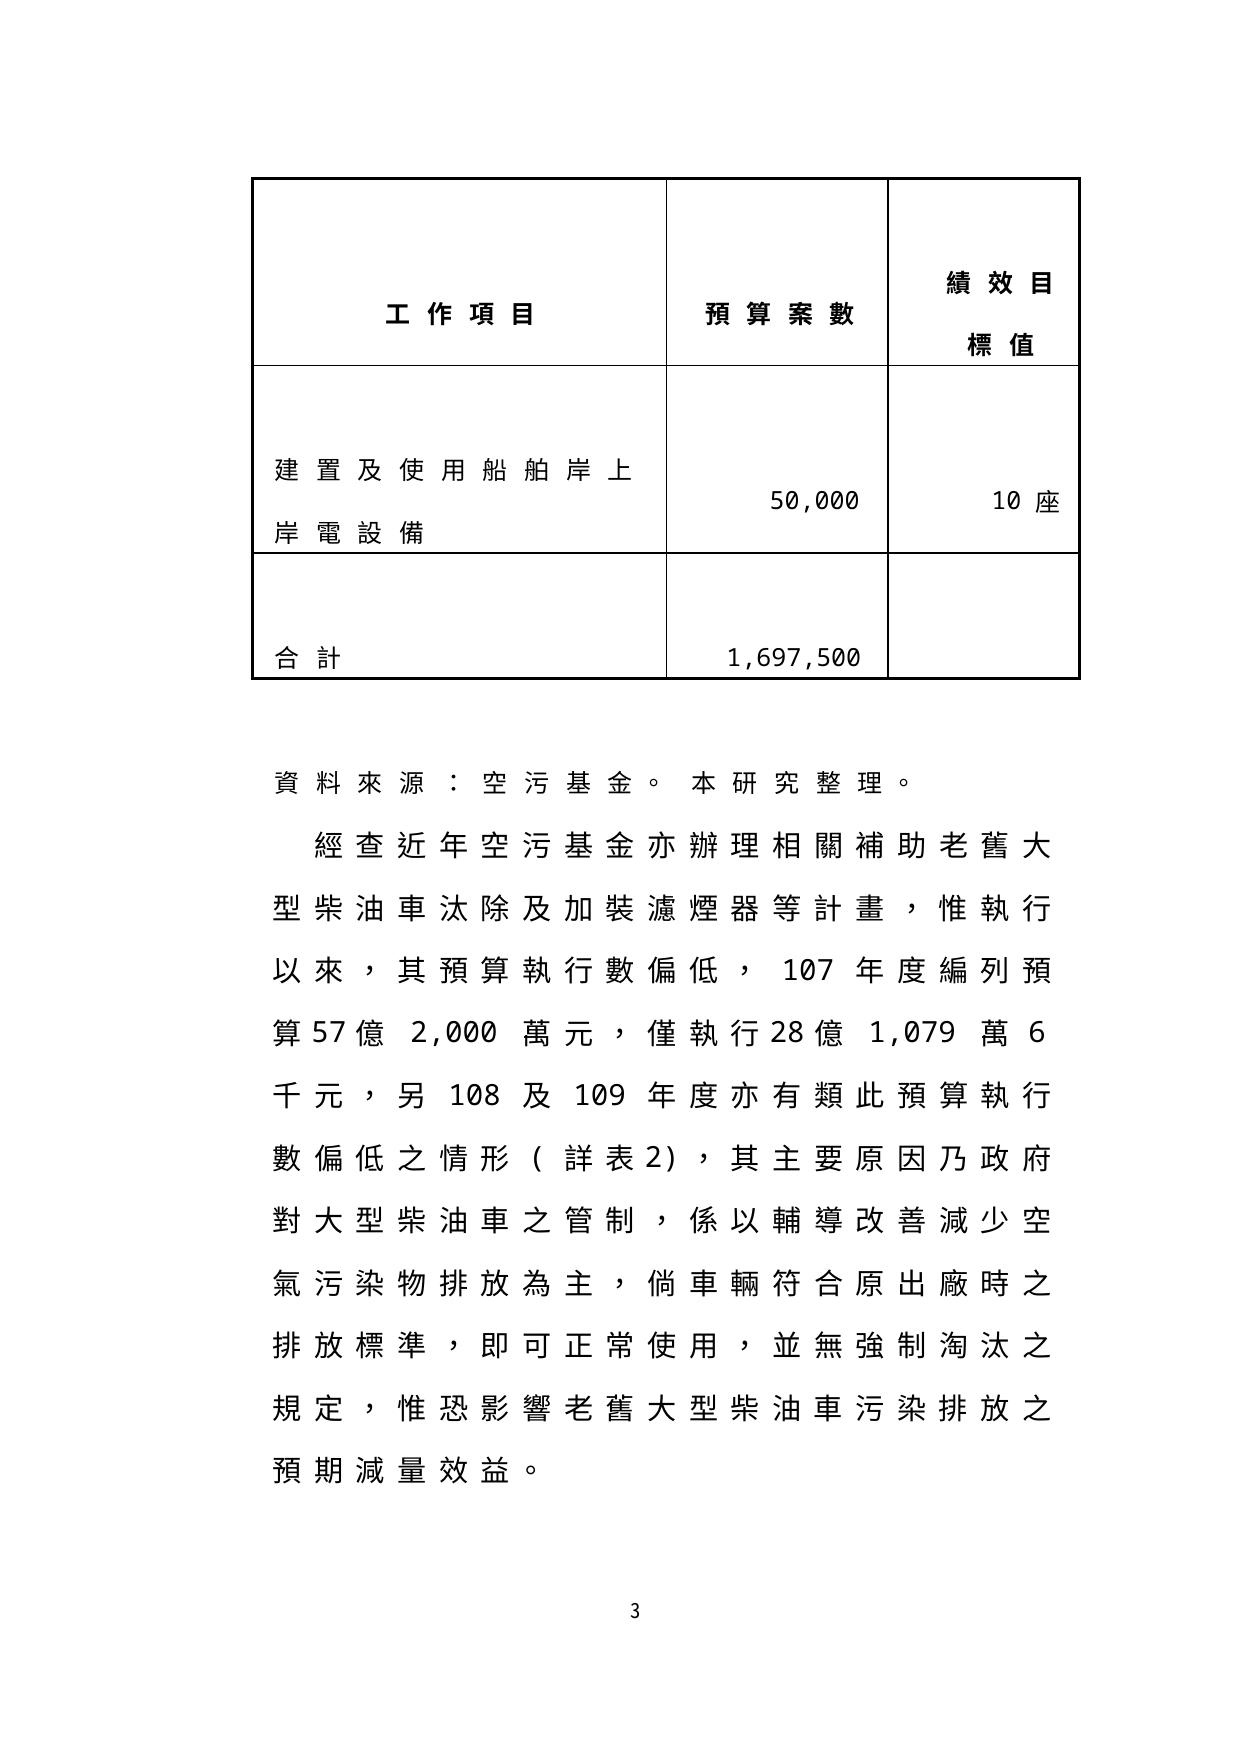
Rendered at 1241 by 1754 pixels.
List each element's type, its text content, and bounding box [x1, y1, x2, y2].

table_cell 建置及使用船舶岸上岸電設備 [254, 366, 666, 552]
table_cell [889, 554, 1078, 677]
table_header 工作項目 [254, 180, 666, 365]
table_header 預算案數 [667, 180, 887, 365]
table_cell 50,000 [667, 366, 887, 552]
table_cell 合計 [254, 554, 666, 677]
text 經查近年空污基金亦辦理相關補助老舊大型柴油車汰除及加裝濾煙器等計畫，惟執行以來，其預算執行數偏低，107年度編列預算57億2,000萬元，僅執行28億1,079萬6千元，另108及109年度亦有類此預算執行數偏低之情形(詳表2)，其主要原因乃政府對大型柴油車之管制，係以輔導改善減少空氣污染物排放為主，倘車輛符合原出廠時之排放標準，即可正常使用，並無強制淘汰之規定，惟恐影響老舊大型柴油車污染排放之預期減量效益。 [242, 802, 1058, 1490]
table_cell 1,697,500 [667, 554, 887, 677]
text 資料來源：空污基金。本研究整理。 [238, 740, 1058, 802]
table_header 績效目標值 [889, 180, 1078, 365]
table_cell 10座 [889, 366, 1078, 552]
